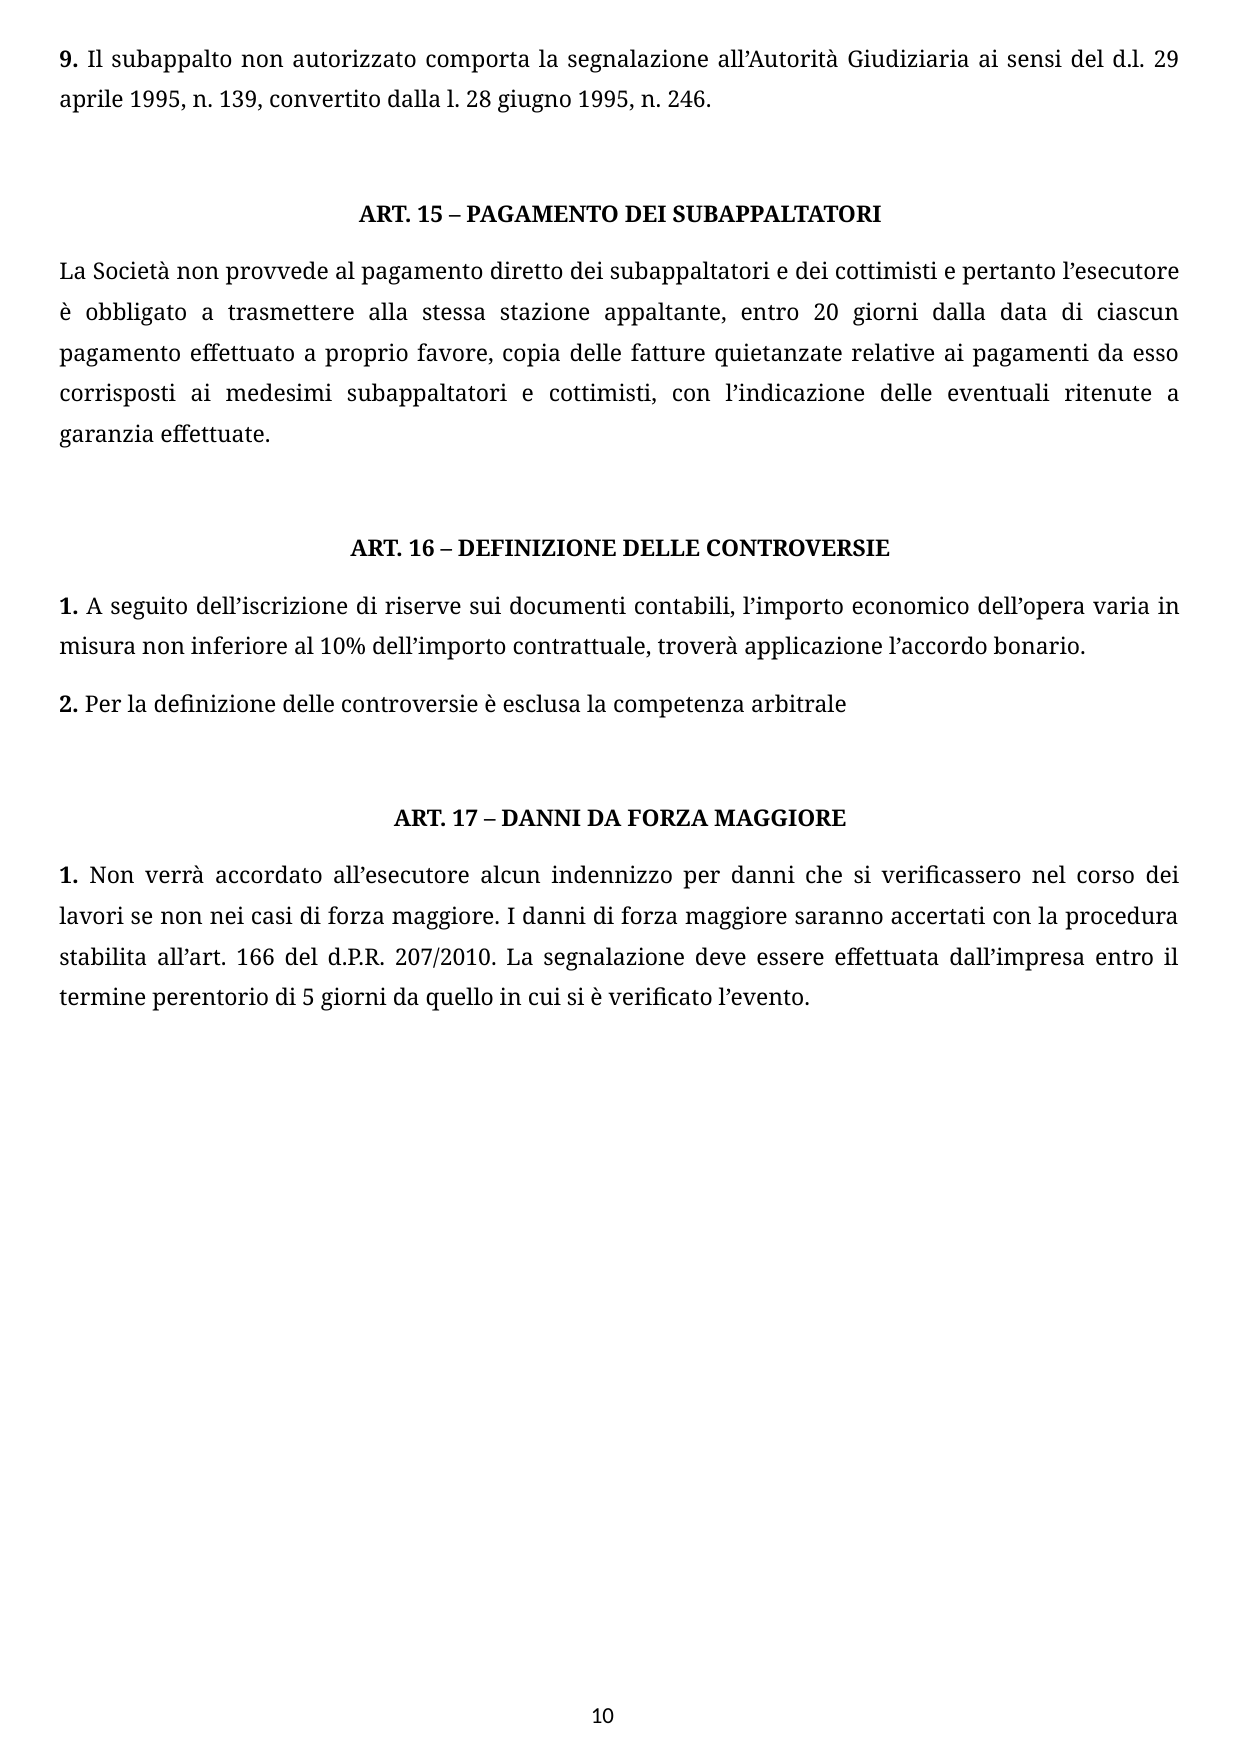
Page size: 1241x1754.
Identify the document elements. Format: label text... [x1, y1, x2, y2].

text 1. Non verrà accordato all’esecutore alcun indennizzo per danni che si verificassero nel corso dei lavori se non nei casi di forza maggiore. I danni di forza maggiore saranno accertati con la procedura stabilita all’art. 166 del d.P.R. 207/2010. La segnalazione deve essere effettuata dall’impresa entro il termine perentorio di 5 giorni da quello in cui si è verificato l’evento. [59, 859, 1181, 1013]
text 9. Il subappalto non autorizzato comporta la segnalazione all’Autorità Giudiziaria ai sensi del d.l. 29 aprile 1995, n. 139, convertito dalla l. 28 giugno 1995, n. 246. [59, 43, 1181, 115]
text ART. 15 – PAGAMENTO DEI SUBAPPALTATORI [59, 198, 1181, 229]
text ART. 17 – DANNI DA FORZA MAGGIORE [59, 802, 1181, 833]
text 2. Per la definizione delle controversie è esclusa la competenza arbitrale [59, 688, 1181, 719]
text 1. A seguito dell’iscrizione di riserve sui documenti contabili, l’importo economico dell’opera varia in misura non inferiore al 10% dell’importo contrattuale, troverà applicazione l’accordo bonario. [59, 590, 1181, 662]
text La Società non provvede al pagamento diretto dei subappaltatori e dei cottimisti e pertanto l’esecutore è obbligato a trasmettere alla stessa stazione appaltante, entro 20 giorni dalla data di ciascun pagamento effettuato a proprio favore, copia delle fatture quietanzate relative ai pagamenti da esso corrisposti ai medesimi subappaltatori e cottimisti, con l’indicazione delle eventuali ritenute a garanzia effettuate. [59, 255, 1181, 449]
text ART. 16 – DEFINIZIONE DELLE CONTROVERSIE [59, 532, 1181, 564]
